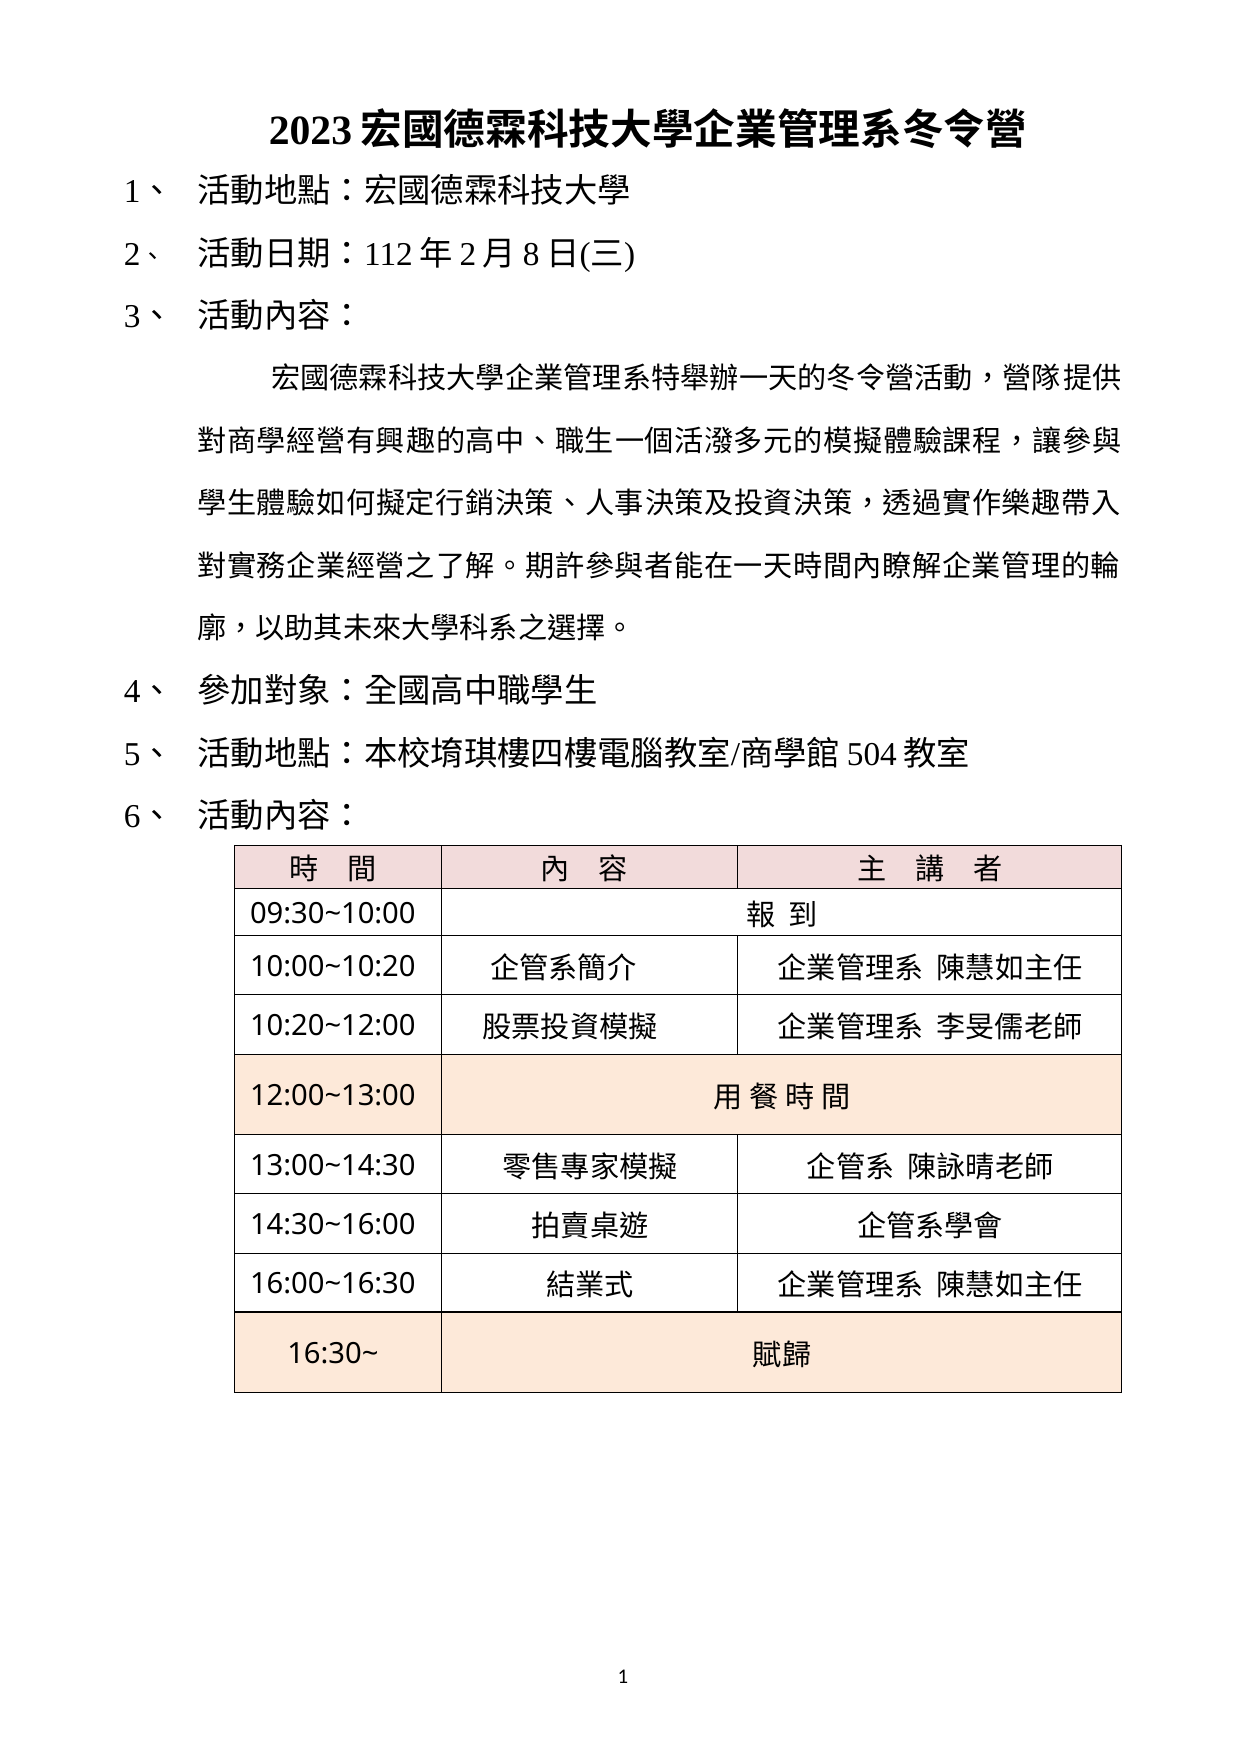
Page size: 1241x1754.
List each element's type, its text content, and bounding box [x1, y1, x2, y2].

table_cell 企業管理系 陳慧如主任 [738, 936, 1121, 994]
table_cell 14:30~16:00 [235, 1194, 441, 1252]
table_cell 10:20~12:00 [235, 995, 441, 1053]
table_cell 拍賣桌遊 [442, 1194, 737, 1252]
table_cell 企業管理系 陳慧如主任 [738, 1254, 1121, 1311]
table_cell 股票投資模擬 [442, 995, 737, 1053]
table_header 時 間 [235, 846, 441, 888]
table_cell 16:30~ [235, 1313, 441, 1392]
table_header 內 容 [442, 846, 737, 888]
table_cell 10:00~10:20 [235, 936, 441, 994]
table_cell 零售專家模擬 [442, 1135, 737, 1193]
table_cell 結業式 [442, 1254, 737, 1311]
table_cell 報 到 [442, 889, 1121, 935]
text 宏國德霖科技大學企業管理系特舉辦一天的冬令營活動，營隊提供對商學經營有興趣的高中、職生一個活潑多元的模擬體驗課程，讓參與學生體驗如何擬定行銷決策、人事決策及投資決策，透過實作樂趣帶入對實務企業經營之了解。期許參與者能在一天時間內瞭解企業管理的輪廓，以助其未來大學科系之選擇。 [197, 345, 1122, 657]
list 活動地點：宏國德霖科技大學 [123, 157, 1122, 220]
list 活動日期：112年2月8日(三) [123, 220, 1122, 282]
table_cell 13:00~14:30 [235, 1135, 441, 1193]
table_cell 16:00~16:30 [235, 1254, 441, 1311]
list 活動內容： [123, 782, 1122, 845]
table_cell 用 餐 時 間 [442, 1055, 1121, 1134]
list 活動地點：本校堉琪樓四樓電腦教室/商學館504教室 [123, 720, 1122, 782]
list 活動內容： [123, 282, 1122, 345]
list 2023宏國德霖科技大學企業管理系冬令營 [173, 95, 1122, 157]
table_cell 賦歸 [442, 1313, 1121, 1392]
table_header 主 講 者 [738, 846, 1121, 888]
table_cell 企管系學會 [738, 1194, 1121, 1252]
table_cell 企管系簡介 [442, 936, 737, 994]
table_cell 企業管理系 李旻儒老師 [738, 995, 1121, 1053]
table_cell 09:30~10:00 [235, 889, 441, 935]
table_cell 企管系 陳詠晴老師 [738, 1135, 1121, 1193]
table_cell 12:00~13:00 [235, 1055, 441, 1134]
list 參加對象：全國高中職學生 [123, 657, 1122, 720]
